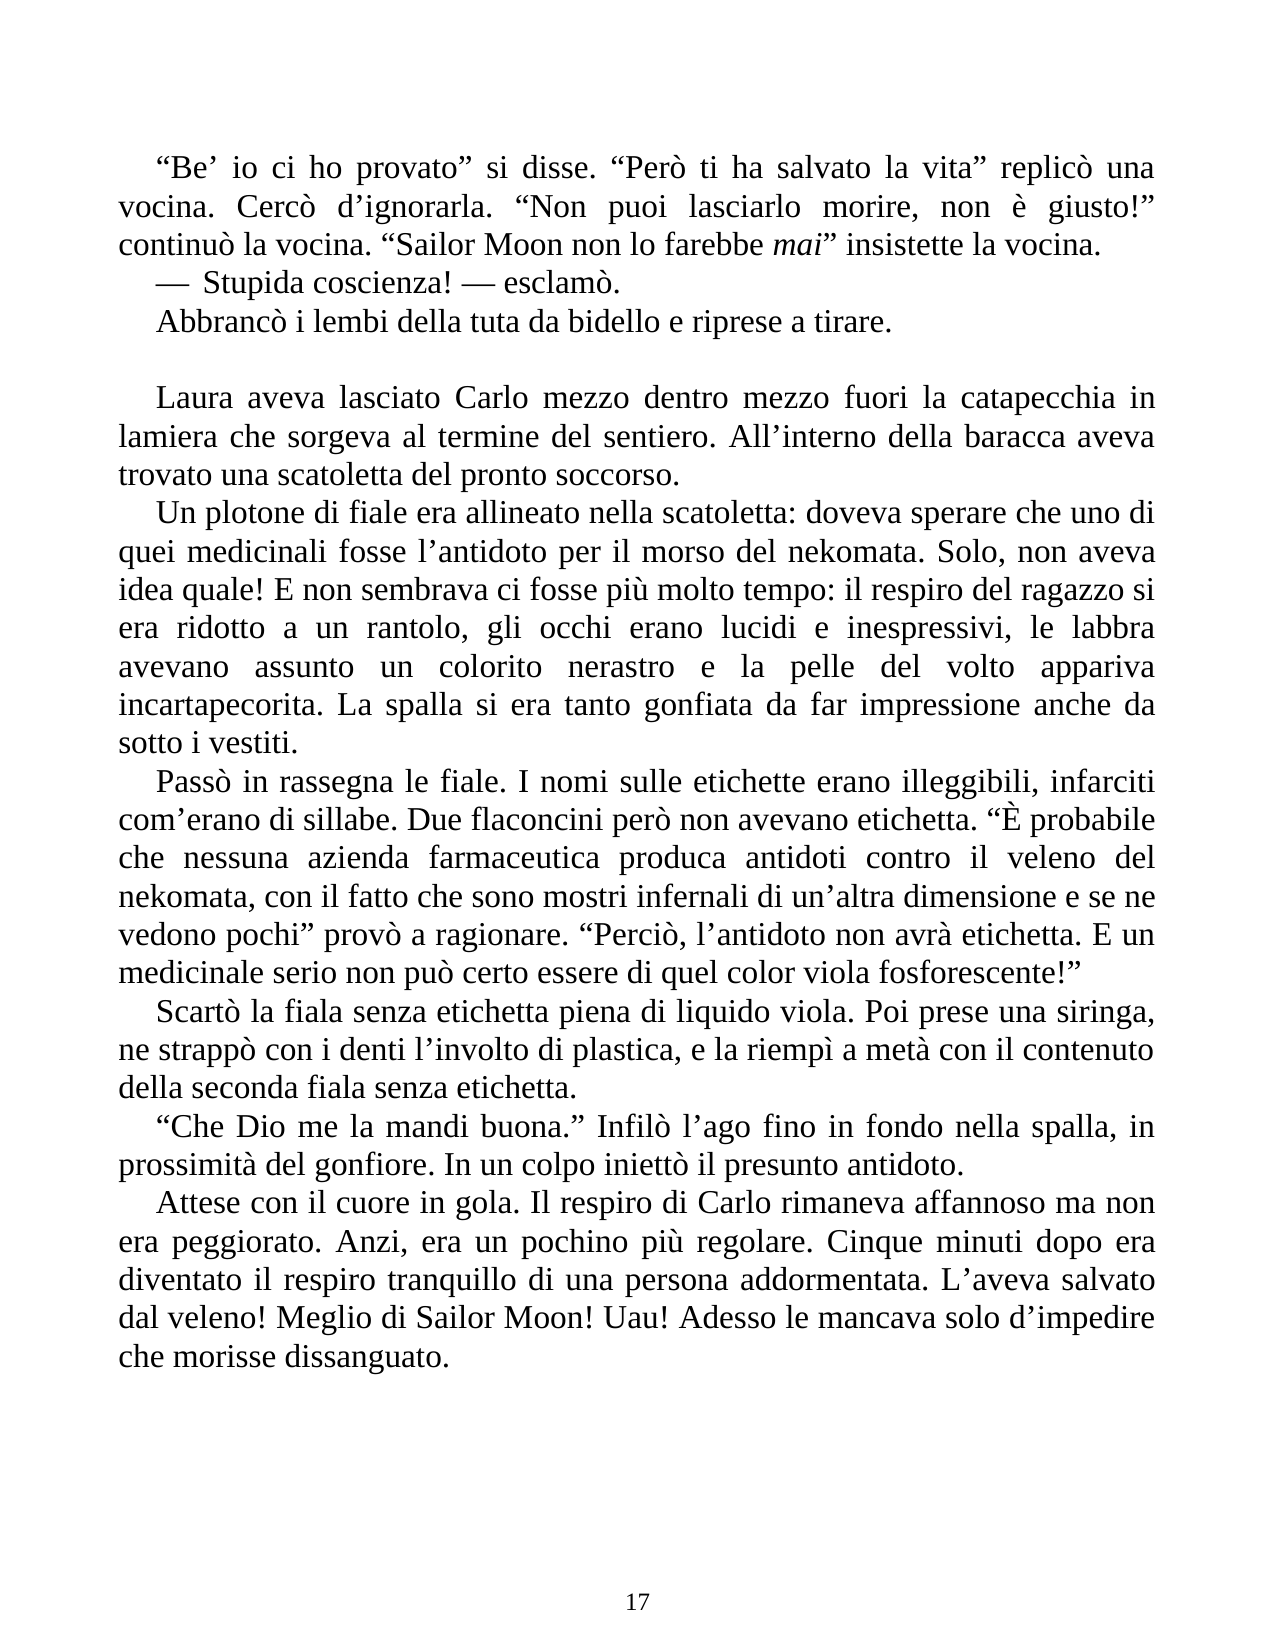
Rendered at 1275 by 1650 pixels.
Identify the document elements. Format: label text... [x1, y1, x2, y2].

text Passò in rassegna le fiale. I nomi sulle etichette erano illeggibili, infarciti com’erano di sillabe. Due flaconcini però non avevano etichetta. “È probabile che nessuna azienda farmaceutica produca antidoti contro il veleno del nekomata, con il fatto che sono mostri infernali di un’altra dimensione e se ne vedono pochi” provò a ragionare. “Perciò, l’antidoto non avrà etichetta. E un medicinale serio non può certo essere di quel color viola fosforescente!” [118, 761, 1157, 991]
text Laura aveva lasciato Carlo mezzo dentro mezzo fuori la catapecchia in lamiera che sorgeva al termine del sentiero. All’interno della baracca aveva trovato una scatoletta del pronto soccorso. [118, 378, 1157, 493]
text Scartò la fiala senza etichetta piena di liquido viola. Poi prese una siringa, ne strappò con i denti l’involto di plastica, e la riempì a metà con il contenuto della seconda fiala senza etichetta. [118, 991, 1157, 1106]
text “Che Dio me la mandi buona.” Infilò l’ago fino in fondo nella spalla, in prossimità del gonfiore. In un colpo iniettò il presunto antidoto. [118, 1106, 1157, 1183]
text “Be’ io ci ho provato” si disse. “Però ti ha salvato la vita” replicò una vocina. Cercò d’ignorarla. “Non puoi lasciarlo morire, non è giusto!” continuò la vocina. “Sailor Moon non lo farebbe mai” insistette la vocina. [118, 148, 1157, 263]
text Attese con il cuore in gola. Il respiro di Carlo rimaneva affannoso ma non era peggiorato. Anzi, era un pochino più regolare. Cinque minuti dopo era diventato il respiro tranquillo di una persona addormentata. L’aveva salvato dal veleno! Meglio di Sailor Moon! Uau! Adesso le mancava solo d’impedire che morisse dissanguato. [118, 1183, 1157, 1374]
text Un plotone di fiale era allineato nella scatoletta: doveva sperare che uno di quei medicinali fosse l’antidoto per il morso del nekomata. Solo, non aveva idea quale! E non sembrava ci fosse più molto tempo: il respiro del ragazzo si era ridotto a un rantolo, gli occhi erano lucidi e inespressivi, le labbra avevano assunto un colorito nerastro e la pelle del volto appariva incartapecorita. La spalla si era tanto gonfiata da far impressione anche da sotto i vestiti. [118, 493, 1157, 761]
text Abbrancò i lembi della tuta da bidello e riprese a tirare. [118, 301, 1157, 339]
text — Stupida coscienza! — esclamò. [118, 263, 1157, 301]
